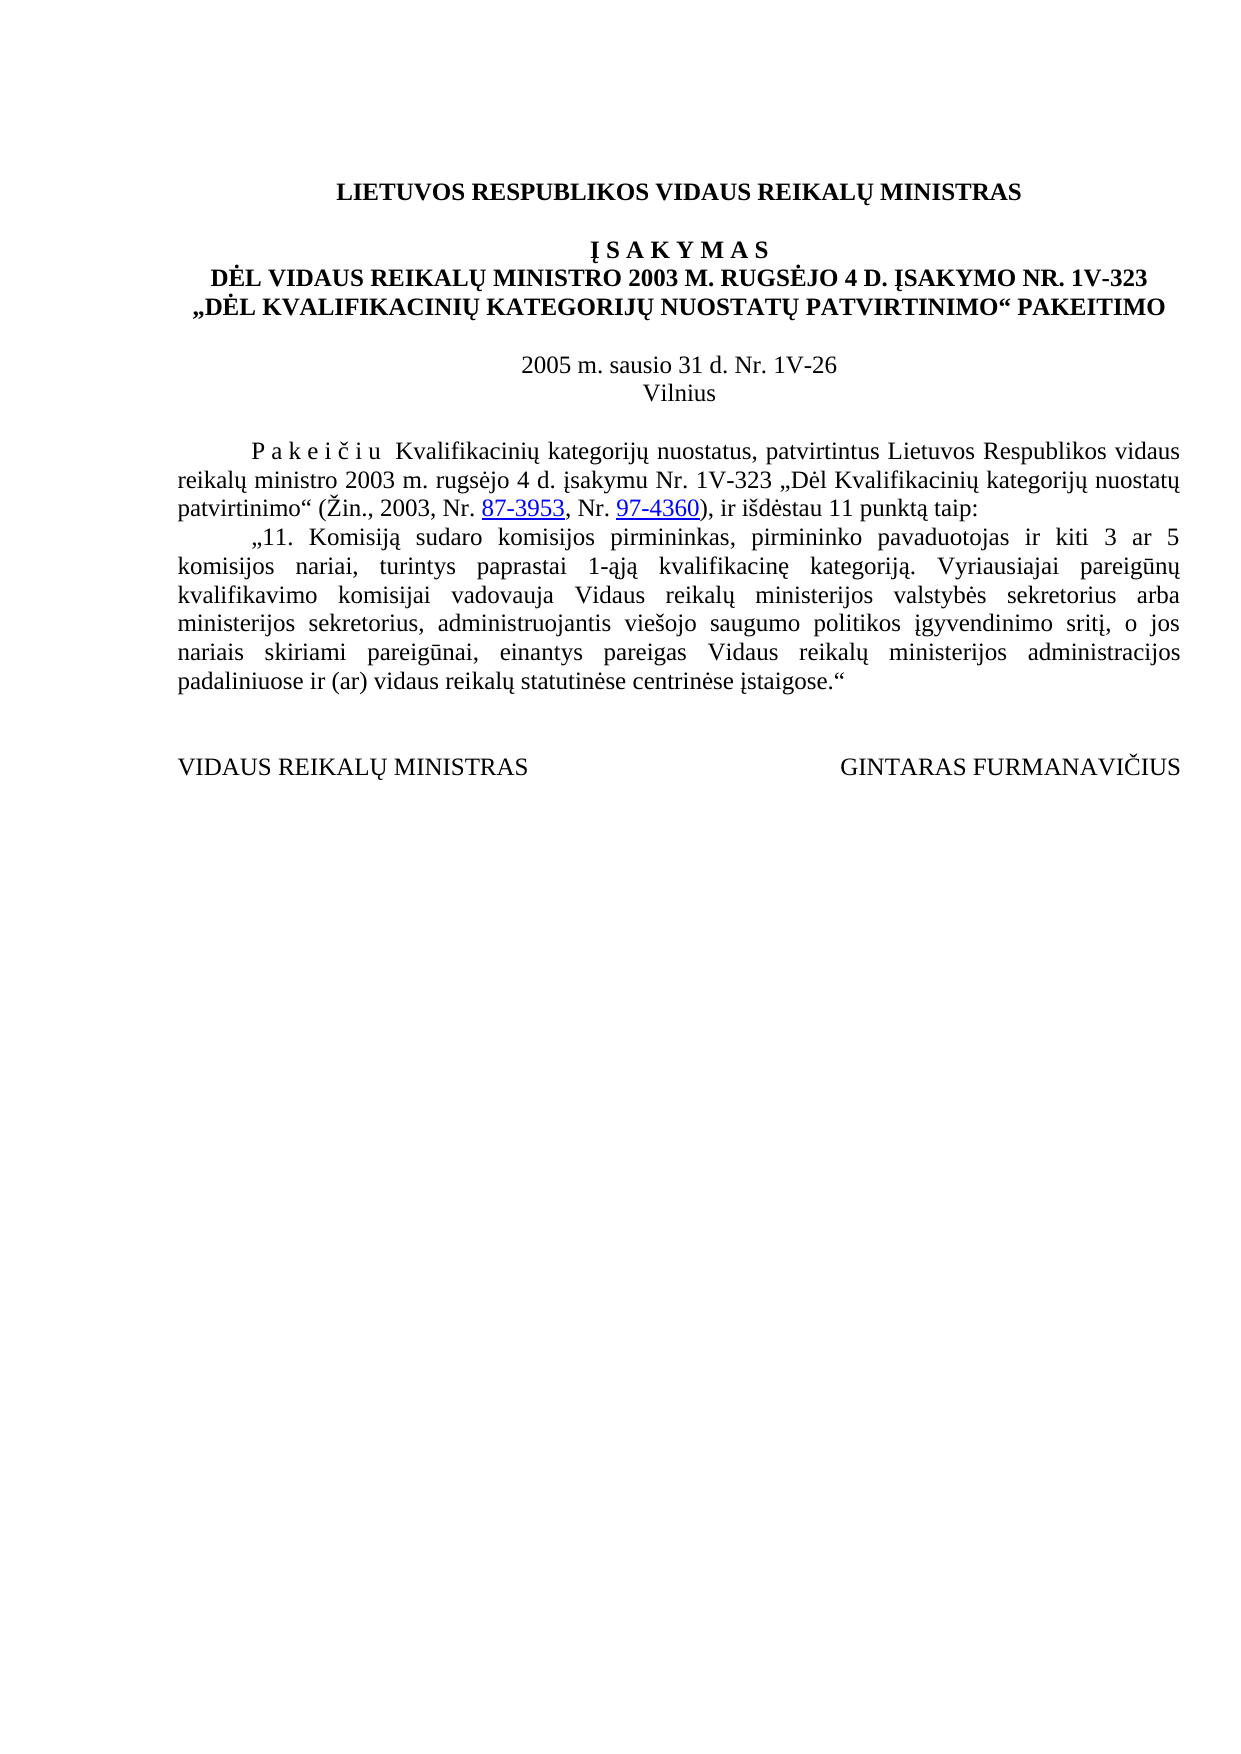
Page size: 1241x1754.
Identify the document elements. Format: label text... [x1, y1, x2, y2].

text Vilnius [177, 378, 1181, 407]
text 2005 m. sausio 31 d. Nr. 1V-26 [177, 350, 1181, 378]
text Pakeičiu Kvalifikacinių kategorijų nuostatus, patvirtintus Lietuvos Respublikos vidaus reikalų ministro 2003 m. rugsėjo 4 d. įsakymu Nr. 1V-323 „Dėl Kvalifikacinių kategorijų nuostatų patvirtinimo“ (Žin., 2003, Nr. 87-3953, Nr. 97-4360), ir išdėstau 11 punktą taip: [177, 436, 1181, 522]
text Į S A K Y M A S [177, 235, 1181, 263]
text VIDAUS REIKALŲ MINISTRAS GINTARAS FURMANAVIČIUS [177, 752, 1181, 781]
text DĖL VIDAUS REIKALŲ MINISTRO 2003 M. RUGSĖJO 4 D. ĮSAKYMO NR. 1V-323 „DĖL KVALIFIKACINIŲ KATEGORIJŲ NUOSTATŲ PATVIRTINIMO“ PAKEITIMO [177, 263, 1181, 321]
text LIETUVOS RESPUBLIKOS VIDAUS REIKALŲ MINISTRAS [177, 177, 1181, 206]
text „11. Komisiją sudaro komisijos pirmininkas, pirmininko pavaduotojas ir kiti 3 ar 5 komisijos nariai, turintys paprastai 1-ąją kvalifikacinę kategoriją. Vyriausiajai pareigūnų kvalifikavimo komisijai vadovauja Vidaus reikalų ministerijos valstybės sekretorius arba ministerijos sekretorius, administruojantis viešojo saugumo politikos įgyvendinimo sritį, o jos nariais skiriami pareigūnai, einantys pareigas Vidaus reikalų ministerijos administracijos padaliniuose ir (ar) vidaus reikalų statutinėse centrinėse įstaigose.“ [177, 522, 1181, 695]
